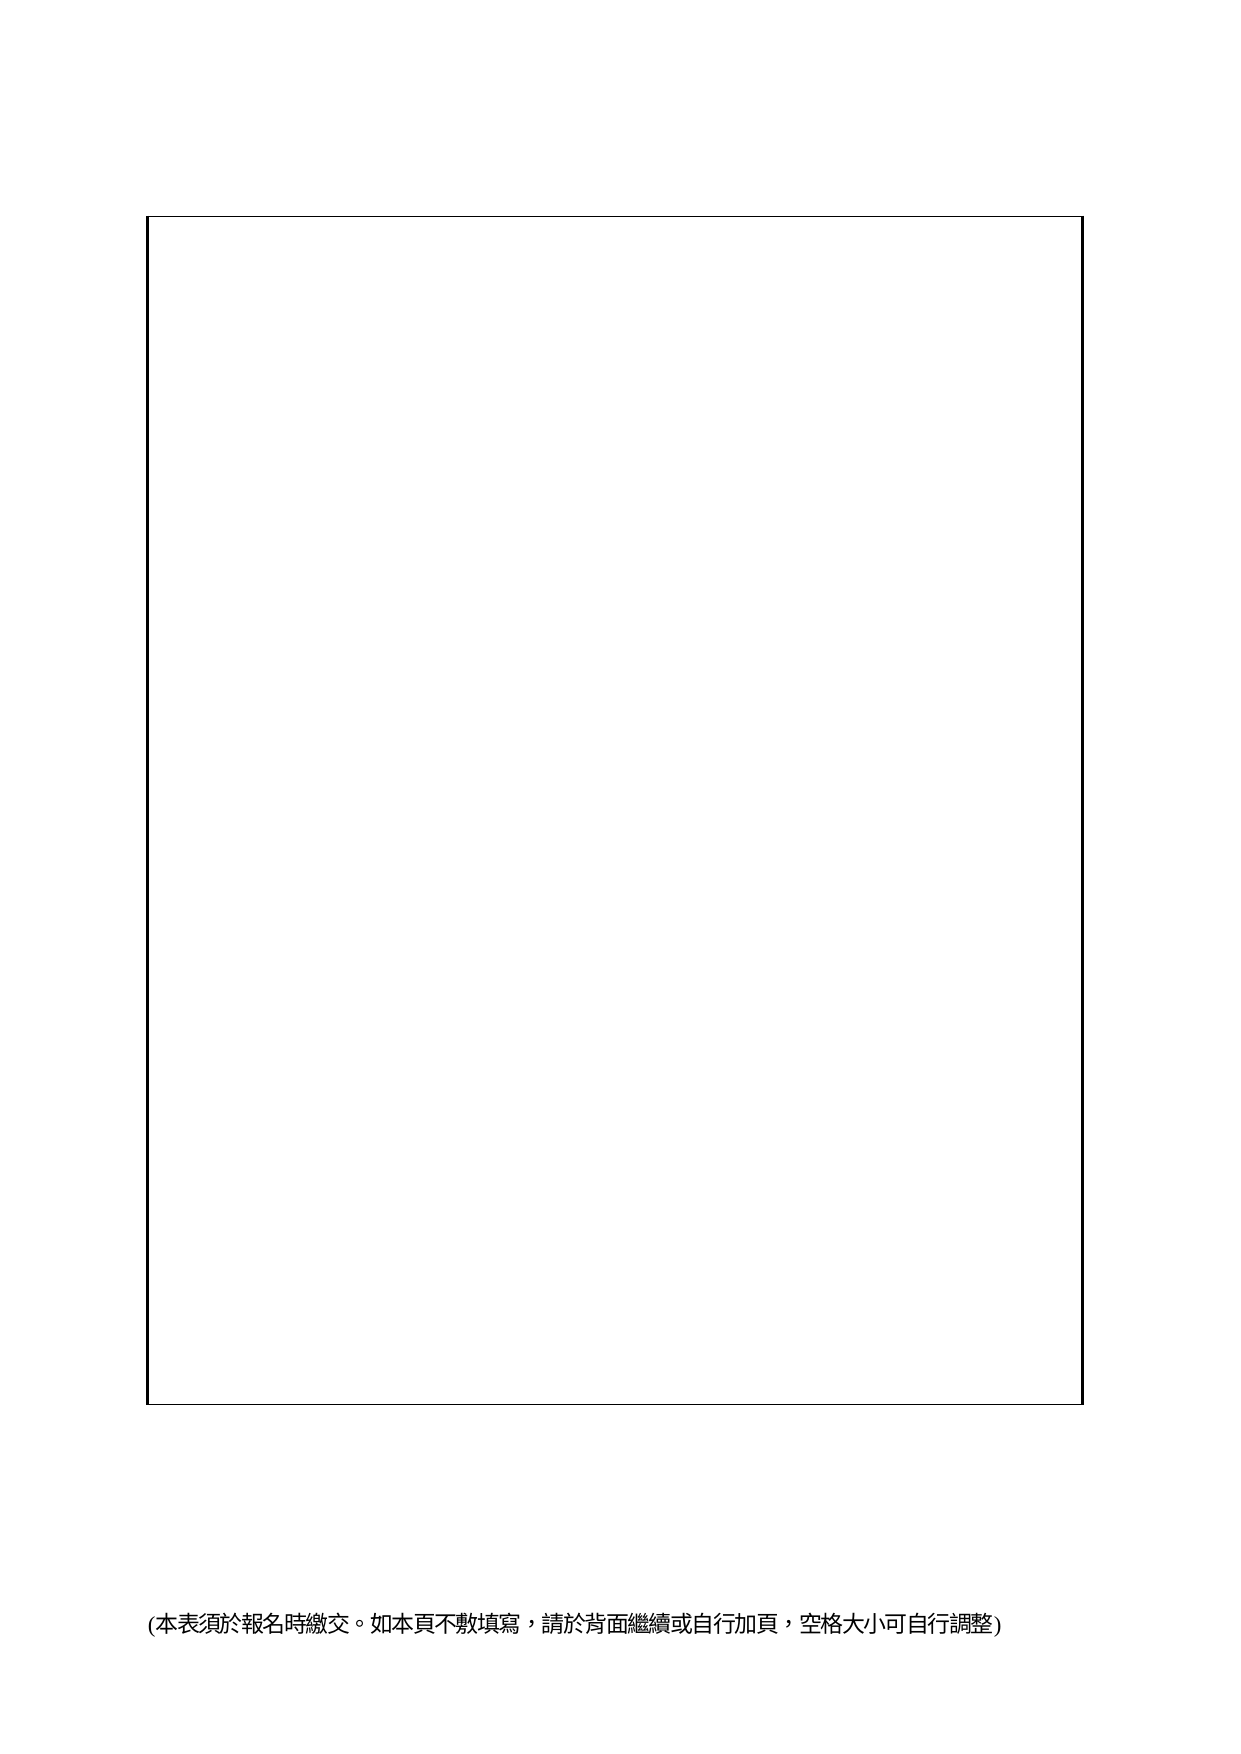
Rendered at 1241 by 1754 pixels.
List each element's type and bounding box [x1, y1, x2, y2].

table_cell [1084, 216, 1092, 1404]
table_cell [149, 217, 1081, 1404]
